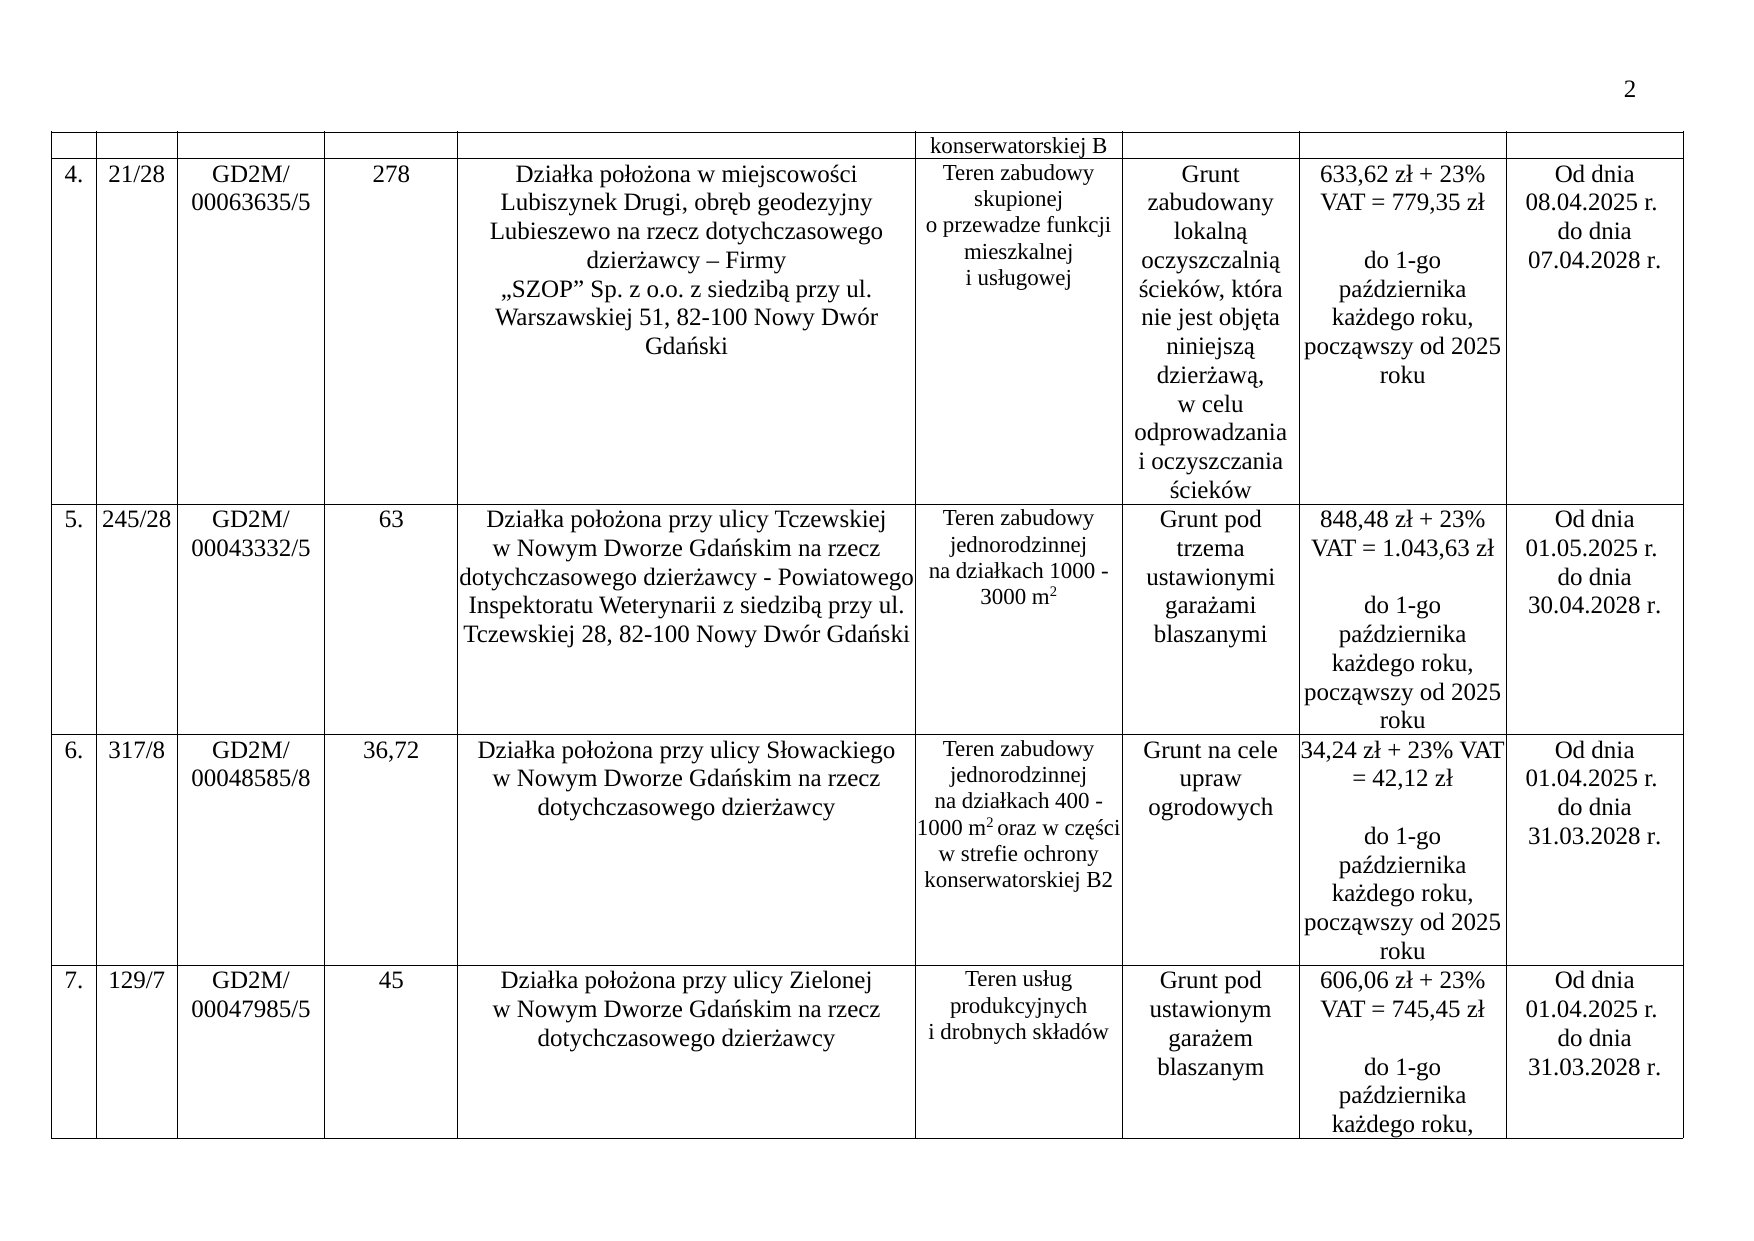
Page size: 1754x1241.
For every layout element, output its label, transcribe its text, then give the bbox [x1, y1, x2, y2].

table_cell 36,72 [325, 735, 457, 965]
table_cell 6. [52, 735, 96, 965]
table_cell Od dnia 08.04.2025 r. do dnia 07.04.2028 r. [1507, 159, 1683, 504]
table_cell [1300, 133, 1506, 158]
table_cell Grunt pod ustawionym garażem blaszanym [1123, 966, 1299, 1138]
table_cell Działka położona przy ulicy Słowackiego w Nowym Dworze Gdańskim na rzecz dotychczasowego dzierżawcy [458, 735, 915, 965]
table_cell 129/7 [97, 966, 177, 1138]
table_cell GD2M/00043332/5 [178, 505, 324, 734]
table_cell 633,62 zł + 23% VAT = 779,35 zł do 1-go października każdego roku, począwszy od 2025 roku [1300, 159, 1506, 504]
table_cell 317/8 [97, 735, 177, 965]
table_cell Grunt pod trzema ustawionymi garażami blaszanymi [1123, 505, 1299, 734]
table_cell Od dnia 01.04.2025 r. do dnia 31.03.2028 r. [1507, 735, 1683, 965]
table_cell 606,06 zł + 23% VAT = 745,45 zł do 1-go października każdego roku, [1300, 966, 1506, 1138]
table_cell Teren zabudowy jednorodzinnej na działkach 400 -1000 m2 oraz w części w strefie ochrony konserwatorskiej B2 [916, 735, 1122, 965]
table_cell Grunt zabudowany lokalną oczyszczalnią ścieków, która nie jest objęta niniejszą dzierżawą, w celu odprowadzania i oczyszczania ścieków [1123, 159, 1299, 504]
table_cell Działka położona w miejscowości Lubiszynek Drugi, obręb geodezyjny Lubieszewo na rzecz dotychczasowego dzierżawcy – Firmy „SZOP” Sp. z o.o. z siedzibą przy ul. Warszawskiej 51, 82-100 Nowy Dwór Gdański [458, 159, 915, 504]
table_cell Grunt na cele upraw ogrodowych [1123, 735, 1299, 965]
table_cell Teren zabudowy skupionej o przewadze funkcji mieszkalnej i usługowej [916, 159, 1122, 504]
table_cell Działka położona przy ulicy Tczewskiej w Nowym Dworze Gdańskim na rzecz dotychczasowego dzierżawcy - Powiatowego Inspektoratu Weterynarii z siedzibą przy ul. Tczewskiej 28, 82-100 Nowy Dwór Gdański [458, 505, 915, 734]
table_cell Od dnia 01.05.2025 r. do dnia 30.04.2028 r. [1507, 505, 1683, 734]
table_cell Działka położona przy ulicy Zielonej w Nowym Dworze Gdańskim na rzecz dotychczasowego dzierżawcy [458, 966, 915, 1138]
table_cell GD2M/00063635/5 [178, 159, 324, 504]
table_cell Od dnia 01.04.2025 r. do dnia 31.03.2028 r. [1507, 966, 1683, 1138]
table_cell 21/28 [97, 159, 177, 504]
table_cell 63 [325, 505, 457, 734]
table_cell 34,24 zł + 23% VAT = 42,12 zł do 1-go października każdego roku, począwszy od 2025 roku [1300, 735, 1506, 965]
table_cell Teren usług produkcyjnych i drobnych składów [916, 966, 1122, 1138]
table_cell [325, 133, 457, 158]
table_cell 45 [325, 966, 457, 1138]
table_cell 278 [325, 159, 457, 504]
table_cell konserwatorskiej B [916, 133, 1122, 158]
table_cell [97, 133, 177, 158]
table_cell [178, 133, 324, 158]
table_cell 5. [52, 505, 96, 734]
table_cell 245/28 [97, 505, 177, 734]
table_cell [1123, 133, 1299, 158]
table_cell Teren zabudowy jednorodzinnej na działkach 1000 -3000 m2 [916, 505, 1122, 734]
table_cell 7. [52, 966, 96, 1138]
table_cell [52, 133, 96, 158]
table_cell [1507, 133, 1683, 158]
table_cell GD2M/00047985/5 [178, 966, 324, 1138]
table_cell [458, 133, 915, 158]
table_cell 4. [52, 159, 96, 504]
table_cell GD2M/00048585/8 [178, 735, 324, 965]
table_cell 848,48 zł + 23% VAT = 1.043,63 zł do 1-go października każdego roku, począwszy od 2025 roku [1300, 505, 1506, 734]
